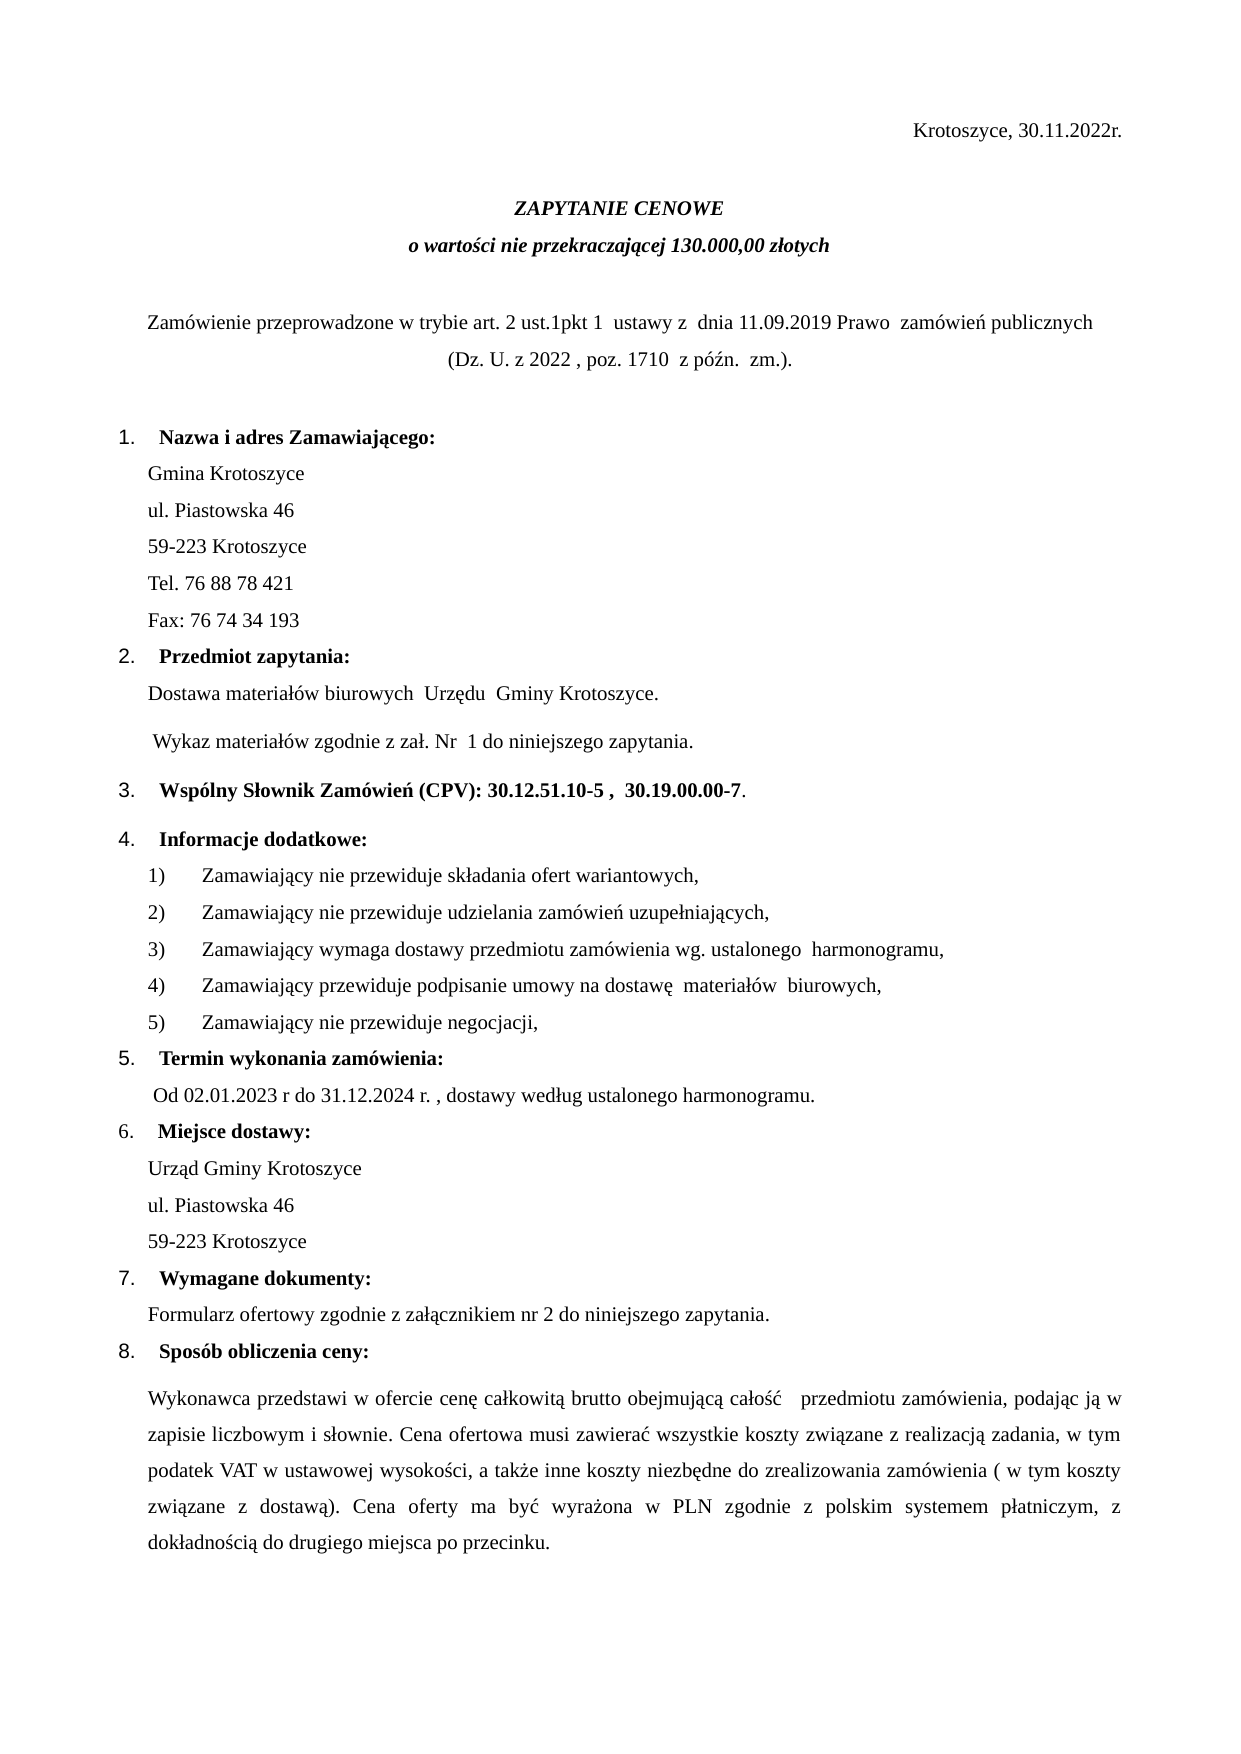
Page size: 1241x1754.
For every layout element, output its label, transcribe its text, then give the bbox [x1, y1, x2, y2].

text Formularz ofertowy zgodnie z załącznikiem nr 2 do niniejszego zapytania. [148, 1302, 1122, 1326]
text Krotoszyce, 30.11.2022r. [118, 118, 1122, 142]
text Wykonawca przedstawi w ofercie cenę całkowitą brutto obejmującą całość przedmiotu zamówienia, podając ją w zapisie liczbowym i słownie. Cena ofertowa musi zawierać wszystkie koszty związane z realizacją zadania, w tym podatek VAT w ustawowej wysokości, a także inne koszty niezbędne do zrealizowania zamówienia ( w tym koszty związane z dostawą). Cena oferty ma być wyrażona w PLN zgodnie z polskim systemem płatniczym, z dokładnością do drugiego miejsca po przecinku. [148, 1386, 1122, 1554]
text 3. Wspólny Słownik Zamówień (CPV): 30.12.51.10-5 , 30.19.00.00-7. [118, 778, 1122, 802]
text Dostawa materiałów biurowych Urzędu Gminy Krotoszyce. [148, 681, 1122, 705]
text 4) Zamawiający przewiduje podpisanie umowy na dostawę materiałów biurowych, [148, 973, 1122, 997]
text 2) Zamawiający nie przewiduje udzielania zamówień uzupełniających, [148, 900, 1122, 924]
text 59-223 Krotoszyce [148, 1229, 1122, 1253]
text ul. Piastowska 46 [148, 1193, 1122, 1217]
text Gmina Krotoszyce [148, 461, 1122, 485]
text 1. Nazwa i adres Zamawiającego: [118, 425, 1122, 449]
text Tel. 76 88 78 421 [148, 571, 1122, 595]
text 3) Zamawiający wymaga dostawy przedmiotu zamówienia wg. ustalonego harmonogramu, [148, 936, 1122, 961]
text 8. Sposób obliczenia ceny: [118, 1339, 1122, 1363]
text (Dz. U. z 2022 , poz. 1710 z późn. zm.). [118, 347, 1122, 371]
text 2. Przedmiot zapytania: [118, 644, 1122, 668]
text Zamówienie przeprowadzone w trybie art. 2 ust.1pkt 1 ustawy z dnia 11.09.2019 Prawo zamówień publicznych [118, 310, 1122, 334]
text Fax: 76 74 34 193 [148, 608, 1122, 632]
text Wykaz materiałów zgodnie z zał. Nr 1 do niniejszego zapytania. [148, 729, 1122, 753]
text ul. Piastowska 46 [148, 498, 1122, 522]
text 4. Informacje dodatkowe: [118, 827, 1122, 851]
text 5. Termin wykonania zamówienia: [118, 1046, 1122, 1070]
text o wartości nie przekraczającej 130.000,00 złotych [118, 232, 1122, 257]
text 1) Zamawiający nie przewiduje składania ofert wariantowych, [148, 863, 1122, 887]
text 59-223 Krotoszyce [148, 534, 1122, 558]
text ZAPYTANIE CENOWE [118, 196, 1122, 220]
text 6. Miejsce dostawy: [118, 1119, 1122, 1143]
text Od 02.01.2023 r do 31.12.2024 r. , dostawy według ustalonego harmonogramu. [148, 1083, 1122, 1107]
text Urząd Gminy Krotoszyce [148, 1156, 1122, 1180]
text 7. Wymagane dokumenty: [118, 1266, 1122, 1290]
text 5) Zamawiający nie przewiduje negocjacji, [148, 1009, 1122, 1034]
